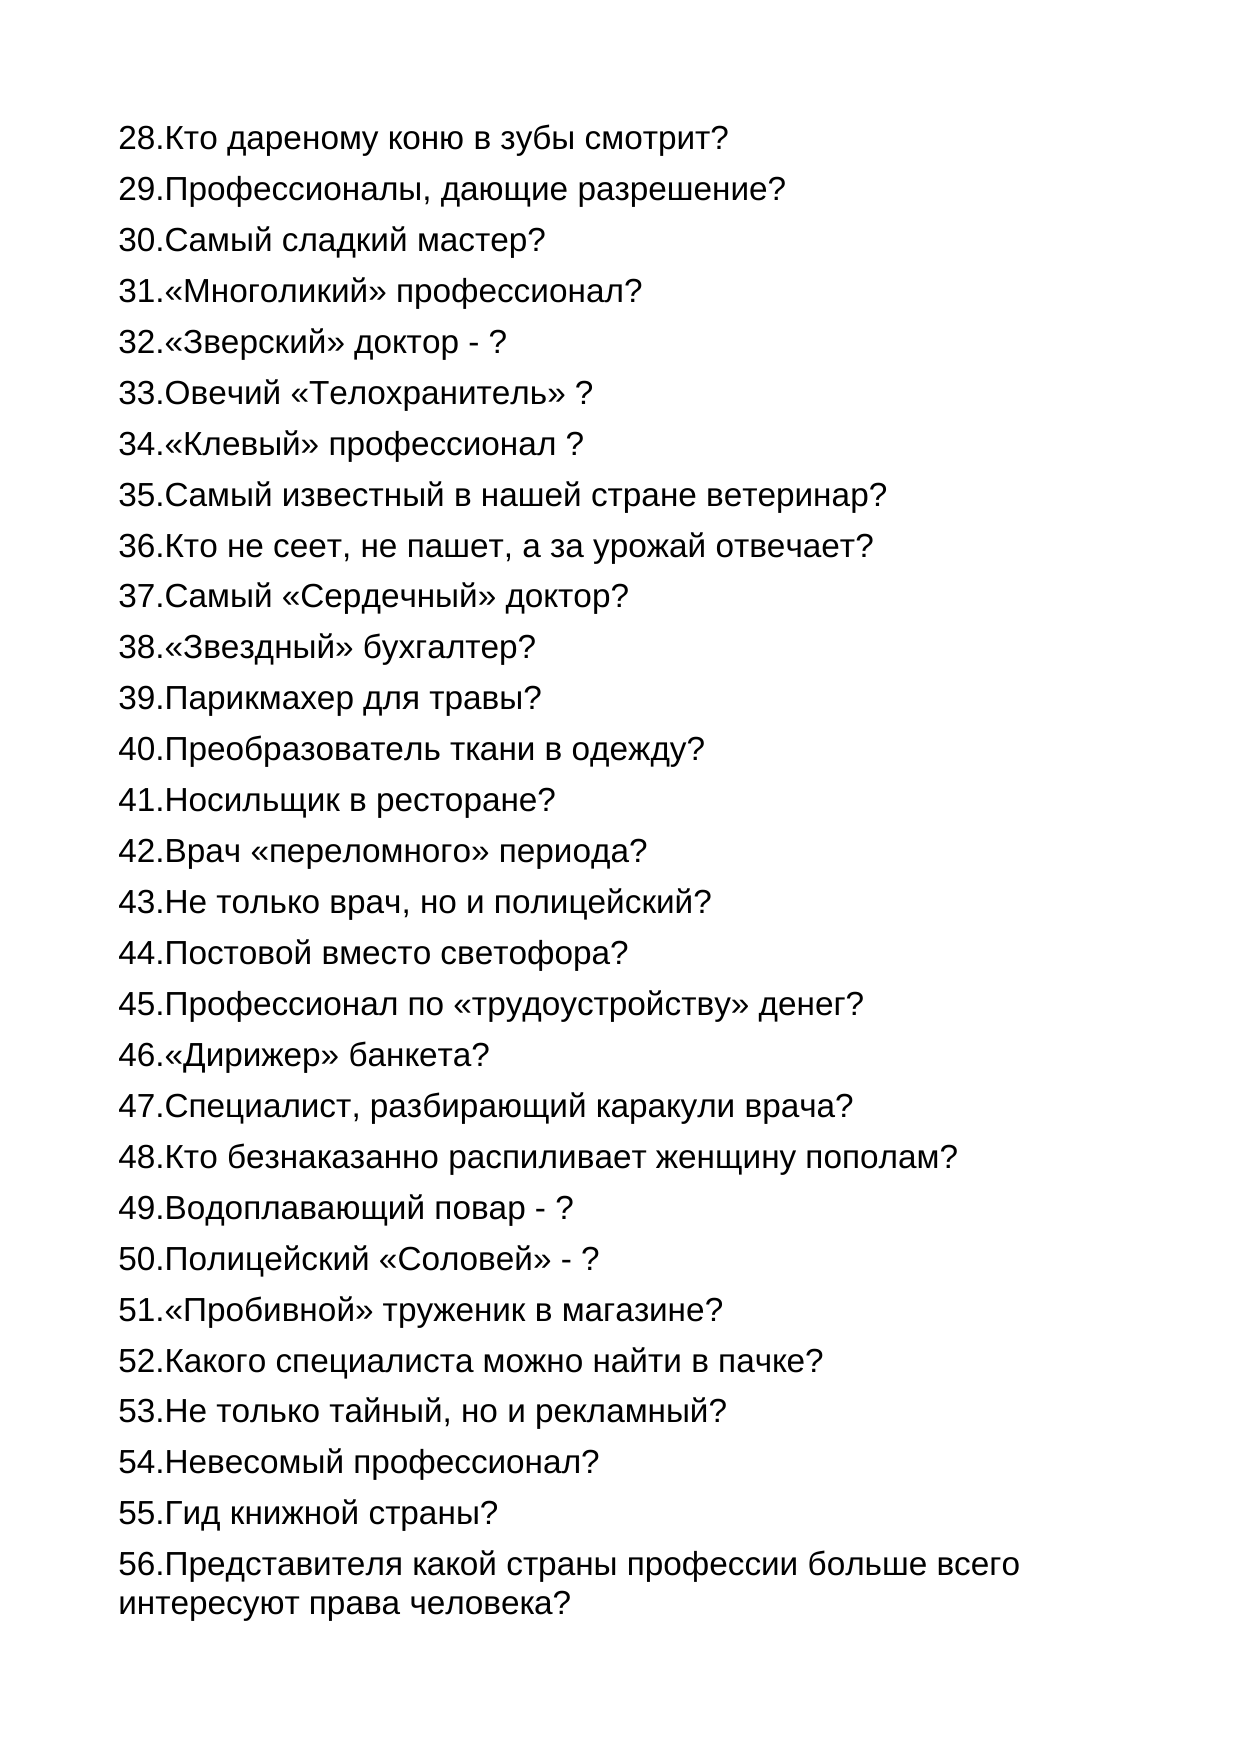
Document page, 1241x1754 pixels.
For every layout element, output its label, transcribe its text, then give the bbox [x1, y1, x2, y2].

text 43.Не только врач, но и полицейский? [118, 882, 1122, 921]
text 33.Овечий «Телохранитель» ? [118, 373, 1122, 411]
text 46.«Дирижер» банкета? [118, 1035, 1122, 1073]
text 48.Кто безнаказанно распиливает женщину пополам? [118, 1137, 1122, 1175]
text 49.Водоплавающий повар - ? [118, 1188, 1122, 1226]
text 50.Полицейский «Соловей» - ? [118, 1239, 1122, 1277]
text 32.«Зверский» доктор - ? [118, 322, 1122, 360]
text 54.Невесомый профессионал? [118, 1442, 1122, 1481]
text 47.Специалист, разбирающий каракули врача? [118, 1086, 1122, 1124]
text 56.Представителя какой страны профессии больше всего интересуют права человека? [118, 1544, 1122, 1621]
text 51.«Пробивной» труженик в магазине? [118, 1290, 1122, 1328]
text 53.Не только тайный, но и рекламный? [118, 1392, 1122, 1430]
text 41.Носильщик в ресторане? [118, 780, 1122, 819]
text 44.Постовой вместо светофора? [118, 933, 1122, 972]
text 29.Профессионалы, дающие разрешение? [118, 169, 1122, 207]
text 52.Какого специалиста можно найти в пачке? [118, 1341, 1122, 1379]
text 55.Гид книжной страны? [118, 1493, 1122, 1532]
text 34.«Клевый» профессионал ? [118, 424, 1122, 462]
text 31.«Многоликий» профессионал? [118, 271, 1122, 309]
text 28.Кто дареному коню в зубы смотрит? [118, 118, 1122, 157]
text 39.Парикмахер для травы? [118, 678, 1122, 717]
text 45.Профессионал по «трудоустройству» денег? [118, 984, 1122, 1022]
text 42.Врач «переломного» периода? [118, 831, 1122, 870]
text 36.Кто не сеет, не пашет, а за урожай отвечает? [118, 526, 1122, 564]
text 38.«Звездный» бухгалтер? [118, 627, 1122, 666]
text 40.Преобразователь ткани в одежду? [118, 729, 1122, 768]
text 30.Самый сладкий мастер? [118, 220, 1122, 258]
text 35.Самый известный в нашей стране ветеринар? [118, 475, 1122, 513]
text 37.Самый «Сердечный» доктор? [118, 577, 1122, 615]
